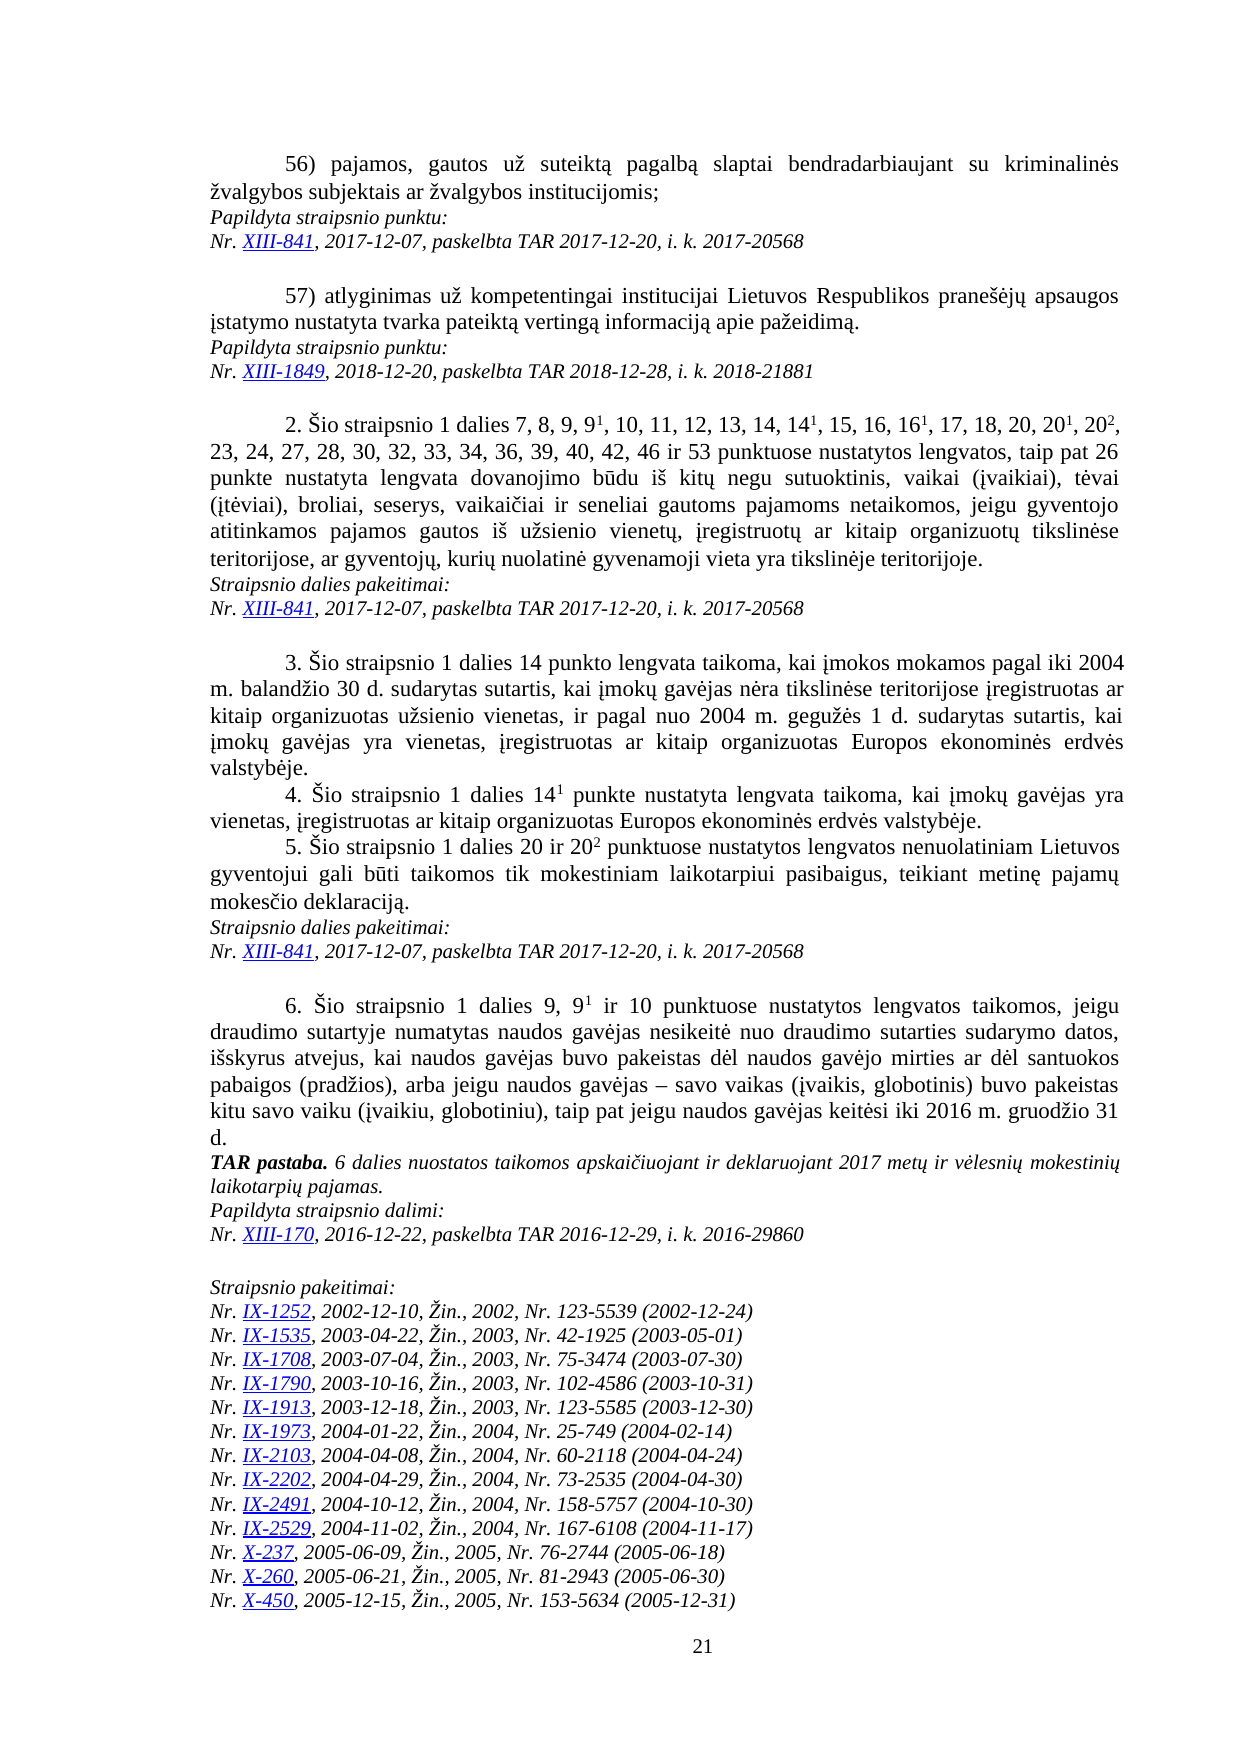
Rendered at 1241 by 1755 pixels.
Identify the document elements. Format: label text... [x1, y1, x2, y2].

text 2. Šio straipsnio 1 dalies 7, 8, 9, 91, 10, 11, 12, 13, 14, 141, 15, 16, 161, 17, 18, 20, 201, 202, 23, 24, 27, 28, 30, 32, 33, 34, 36, 39, 40, 42, 46 ir 53 punktuose nustatytos lengvatos, taip pat 26 punkte nustatyta lengvata dovanojimo būdu iš kitų negu sutuoktinis, vaikai (įvaikiai), tėvai (įtėviai), broliai, seserys, vaikaičiai ir seneliai gautoms pajamoms netaikomos, jeigu gyventojo atitinkamos pajamos gautos iš užsienio vienetų, įregistruotų ar kitaip organizuotų tikslinėse teritorijose, ar gyventojų, kurių nuolatinė gyvenamoji vieta yra tikslinėje teritorijoje. [210, 412, 1120, 572]
text Nr. XIII-1849, 2018-12-20, paskelbta TAR 2018-12-28, i. k. 2018-21881 [210, 359, 1120, 383]
text Straipsnio dalies pakeitimai: [210, 572, 1120, 596]
text Nr. X-260, 2005-06-21, Žin., 2005, Nr. 81-2943 (2005-06-30) [210, 1564, 1126, 1588]
text Nr. IX-2202, 2004-04-29, Žin., 2004, Nr. 73-2535 (2004-04-30) [210, 1467, 1126, 1491]
text Papildyta straipsnio punktu: [210, 335, 1120, 359]
text Nr. X-237, 2005-06-09, Žin., 2005, Nr. 76-2744 (2005-06-18) [210, 1539, 1126, 1564]
text Nr. IX-2491, 2004-10-12, Žin., 2004, Nr. 158-5757 (2004-10-30) [210, 1491, 1126, 1516]
text Papildyta straipsnio dalimi: [210, 1198, 1120, 1222]
text Nr. IX-1790, 2003-10-16, Žin., 2003, Nr. 102-4586 (2003-10-31) [210, 1371, 1126, 1395]
text Nr. IX-1535, 2003-04-22, Žin., 2003, Nr. 42-1925 (2003-05-01) [210, 1323, 1126, 1347]
text Nr. IX-2103, 2004-04-08, Žin., 2004, Nr. 60-2118 (2004-04-24) [210, 1443, 1126, 1467]
text Nr. X-450, 2005-12-15, Žin., 2005, Nr. 153-5634 (2005-12-31) [210, 1588, 1126, 1612]
text Straipsnio pakeitimai: [210, 1275, 1126, 1299]
text Nr. IX-1913, 2003-12-18, Žin., 2003, Nr. 123-5585 (2003-12-30) [210, 1395, 1126, 1419]
text 4. Šio straipsnio 1 dalies 141 punkte nustatyta lengvata taikoma, kai įmokų gavėjas yra vienetas, įregistruotas ar kitaip organizuotas Europos ekonominės erdvės valstybėje. [210, 781, 1126, 833]
text Nr. XIII-841, 2017-12-07, paskelbta TAR 2017-12-20, i. k. 2017-20568 [210, 939, 1120, 963]
text Nr. IX-1708, 2003-07-04, Žin., 2003, Nr. 75-3474 (2003-07-30) [210, 1347, 1126, 1371]
text 5. Šio straipsnio 1 dalies 20 ir 202 punktuose nustatytos lengvatos nenuolatiniam Lietuvos gyventojui gali būti taikomos tik mokestiniam laikotarpiui pasibaigus, teikiant metinę pajamų mokesčio deklaraciją. [210, 833, 1120, 915]
text Papildyta straipsnio punktu: [210, 205, 1120, 229]
text Nr. IX-2529, 2004-11-02, Žin., 2004, Nr. 167-6108 (2004-11-17) [210, 1516, 1126, 1539]
text Nr. XIII-841, 2017-12-07, paskelbta TAR 2017-12-20, i. k. 2017-20568 [210, 596, 1120, 620]
text Nr. XIII-841, 2017-12-07, paskelbta TAR 2017-12-20, i. k. 2017-20568 [210, 229, 1120, 253]
text Nr. IX-1973, 2004-01-22, Žin., 2004, Nr. 25-749 (2004-02-14) [210, 1419, 1126, 1443]
text Nr. XIII-170, 2016-12-22, paskelbta TAR 2016-12-29, i. k. 2016-29860 [210, 1222, 1120, 1246]
text Straipsnio dalies pakeitimai: [210, 915, 1120, 939]
text 6. Šio straipsnio 1 dalies 9, 91 ir 10 punktuose nustatytos lengvatos taikomos, jeigu draudimo sutartyje numatytas naudos gavėjas nesikeitė nuo draudimo sutarties sudarymo datos, išskyrus atvejus, kai naudos gavėjas buvo pakeistas dėl naudos gavėjo mirties ar dėl santuokos pabaigos (pradžios), arba jeigu naudos gavėjas – savo vaikas (įvaikis, globotinis) buvo pakeistas kitu savo vaiku (įvaikiu, globotiniu), taip pat jeigu naudos gavėjas keitėsi iki 2016 m. gruodžio 31 d. [210, 992, 1120, 1150]
text Nr. IX-1252, 2002-12-10, Žin., 2002, Nr. 123-5539 (2002-12-24) [210, 1299, 1126, 1323]
text 57) atlyginimas už kompetentingai institucijai Lietuvos Respublikos pranešėjų apsaugos įstatymo nustatyta tvarka pateiktą vertingą informaciją apie pažeidimą. [210, 282, 1120, 335]
text 56) pajamos, gautos už suteiktą pagalbą slaptai bendradarbiaujant su kriminalinės žvalgybos subjektais ar žvalgybos institucijomis; [210, 150, 1120, 205]
text 3. Šio straipsnio 1 dalies 14 punkto lengvata taikoma, kai įmokos mokamos pagal iki 2004 m. balandžio 30 d. sudarytas sutartis, kai įmokų gavėjas nėra tikslinėse teritorijose įregistruotas ar kitaip organizuotas užsienio vienetas, ir pagal nuo 2004 m. gegužės 1 d. sudarytas sutartis, kai įmokų gavėjas yra vienetas, įregistruotas ar kitaip organizuotas Europos ekonominės erdvės valstybėje. [210, 649, 1126, 781]
text TAR pastaba. 6 dalies nuostatos taikomos apskaičiuojant ir deklaruojant 2017 metų ir vėlesnių mokestinių laikotarpių pajamas. [210, 1150, 1120, 1198]
